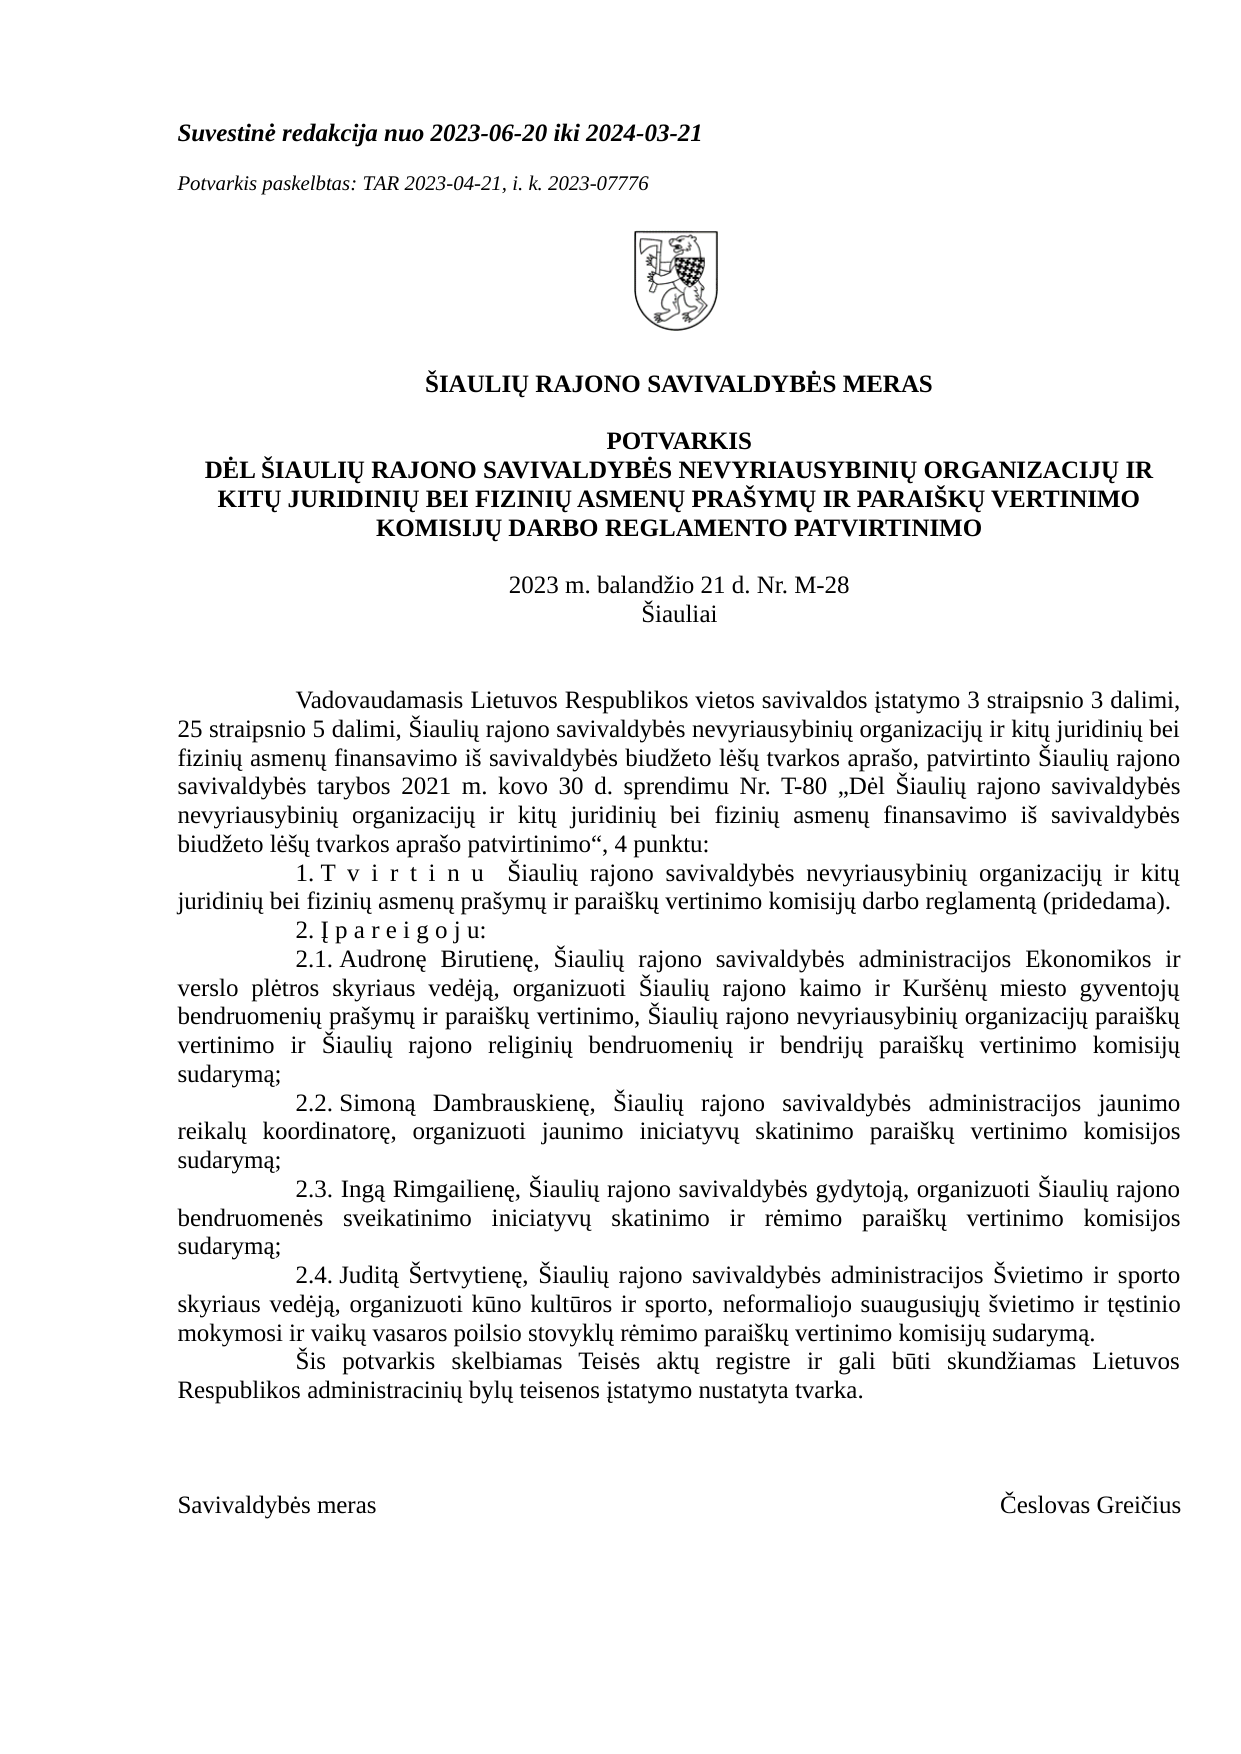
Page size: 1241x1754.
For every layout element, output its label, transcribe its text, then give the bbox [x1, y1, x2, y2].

text 2.1. Audronę Birutienę, Šiaulių rajono savivaldybės administracijos Ekonomikos ir verslo plėtros skyriaus vedėją, organizuoti Šiaulių rajono kaimo ir Kuršėnų miesto gyventojų bendruomenių prašymų ir paraiškų vertinimo, Šiaulių rajono nevyriausybinių organizacijų paraiškų vertinimo ir Šiaulių rajono religinių bendruomenių ir bendrijų paraiškų vertinimo komisijų sudarymą; [177, 944, 1181, 1088]
text 2.3. Ingą Rimgailienę, Šiaulių rajono savivaldybės gydytoją, organizuoti Šiaulių rajono bendruomenės sveikatinimo iniciatyvų skatinimo ir rėmimo paraiškų vertinimo komisijos sudarymą; [177, 1174, 1181, 1260]
text 2. Į p a r e i g o j u: [177, 915, 1181, 944]
text Suvestinė redakcija nuo 2023-06-20 iki 2024-03-21 [177, 118, 1181, 147]
text Šis potvarkis skelbiamas Teisės aktų registre ir gali būti skundžiamas Lietuvos Respublikos administracinių bylų teisenos įstatymo nustatyta tvarka. [177, 1346, 1181, 1404]
text ŠIAULIŲ RAJONO SAVIVALDYBĖS MERAS [177, 369, 1181, 398]
text 2.4. Juditą Šertvytienę, Šiaulių rajono savivaldybės administracijos Švietimo ir sporto skyriaus vedėją, organizuoti kūno kultūros ir sporto, neformaliojo suaugusiųjų švietimo ir tęstinio mokymosi ir vaikų vasaros poilsio stovyklų rėmimo paraiškų vertinimo komisijų sudarymą. [177, 1260, 1181, 1346]
text POTVARKIS [177, 426, 1181, 455]
text Potvarkis paskelbtas: TAR 2023-04-21, i. k. 2023-07776 [177, 171, 1181, 195]
text Savivaldybės meras Česlovas Greičius [177, 1490, 1181, 1519]
text Šiauliai [177, 599, 1181, 628]
text 1. T v i r t i n u Šiaulių rajono savivaldybės nevyriausybinių organizacijų ir kitų juridinių bei fizinių asmenų prašymų ir paraiškų vertinimo komisijų darbo reglamentą (pridedama). [177, 858, 1181, 915]
text Vadovaudamasis Lietuvos Respublikos vietos savivaldos įstatymo 3 straipsnio 3 dalimi, 25 straipsnio 5 dalimi, Šiaulių rajono savivaldybės nevyriausybinių organizacijų ir kitų juridinių bei fizinių asmenų finansavimo iš savivaldybės biudžeto lėšų tvarkos aprašo, patvirtinto Šiaulių rajono savivaldybės tarybos 2021 m. kovo 30 d. sprendimu Nr. T-80 „Dėl Šiaulių rajono savivaldybės nevyriausybinių organizacijų ir kitų juridinių bei fizinių asmenų finansavimo iš savivaldybės biudžeto lėšų tvarkos aprašo patvirtinimo“, 4 punktu: [177, 685, 1181, 858]
text 2.2. Simoną Dambrauskienę, Šiaulių rajono savivaldybės administracijos jaunimo reikalų koordinatorę, organizuoti jaunimo iniciatyvų skatinimo paraiškų vertinimo komisijos sudarymą; [177, 1088, 1181, 1174]
text 2023 m. balandžio 21 d. Nr. M-28 [177, 570, 1181, 599]
text DĖL ŠIAULIŲ RAJONO SAVIVALDYBĖS NEVYRIAUSYBINIŲ ORGANIZACIJŲ IR KITŲ JURIDINIŲ BEI FIZINIŲ ASMENŲ PRAŠYMŲ IR PARAIŠKŲ VERTINIMO KOMISIJŲ DARBO REGLAMENTO PATVIRTINIMO [177, 455, 1181, 541]
